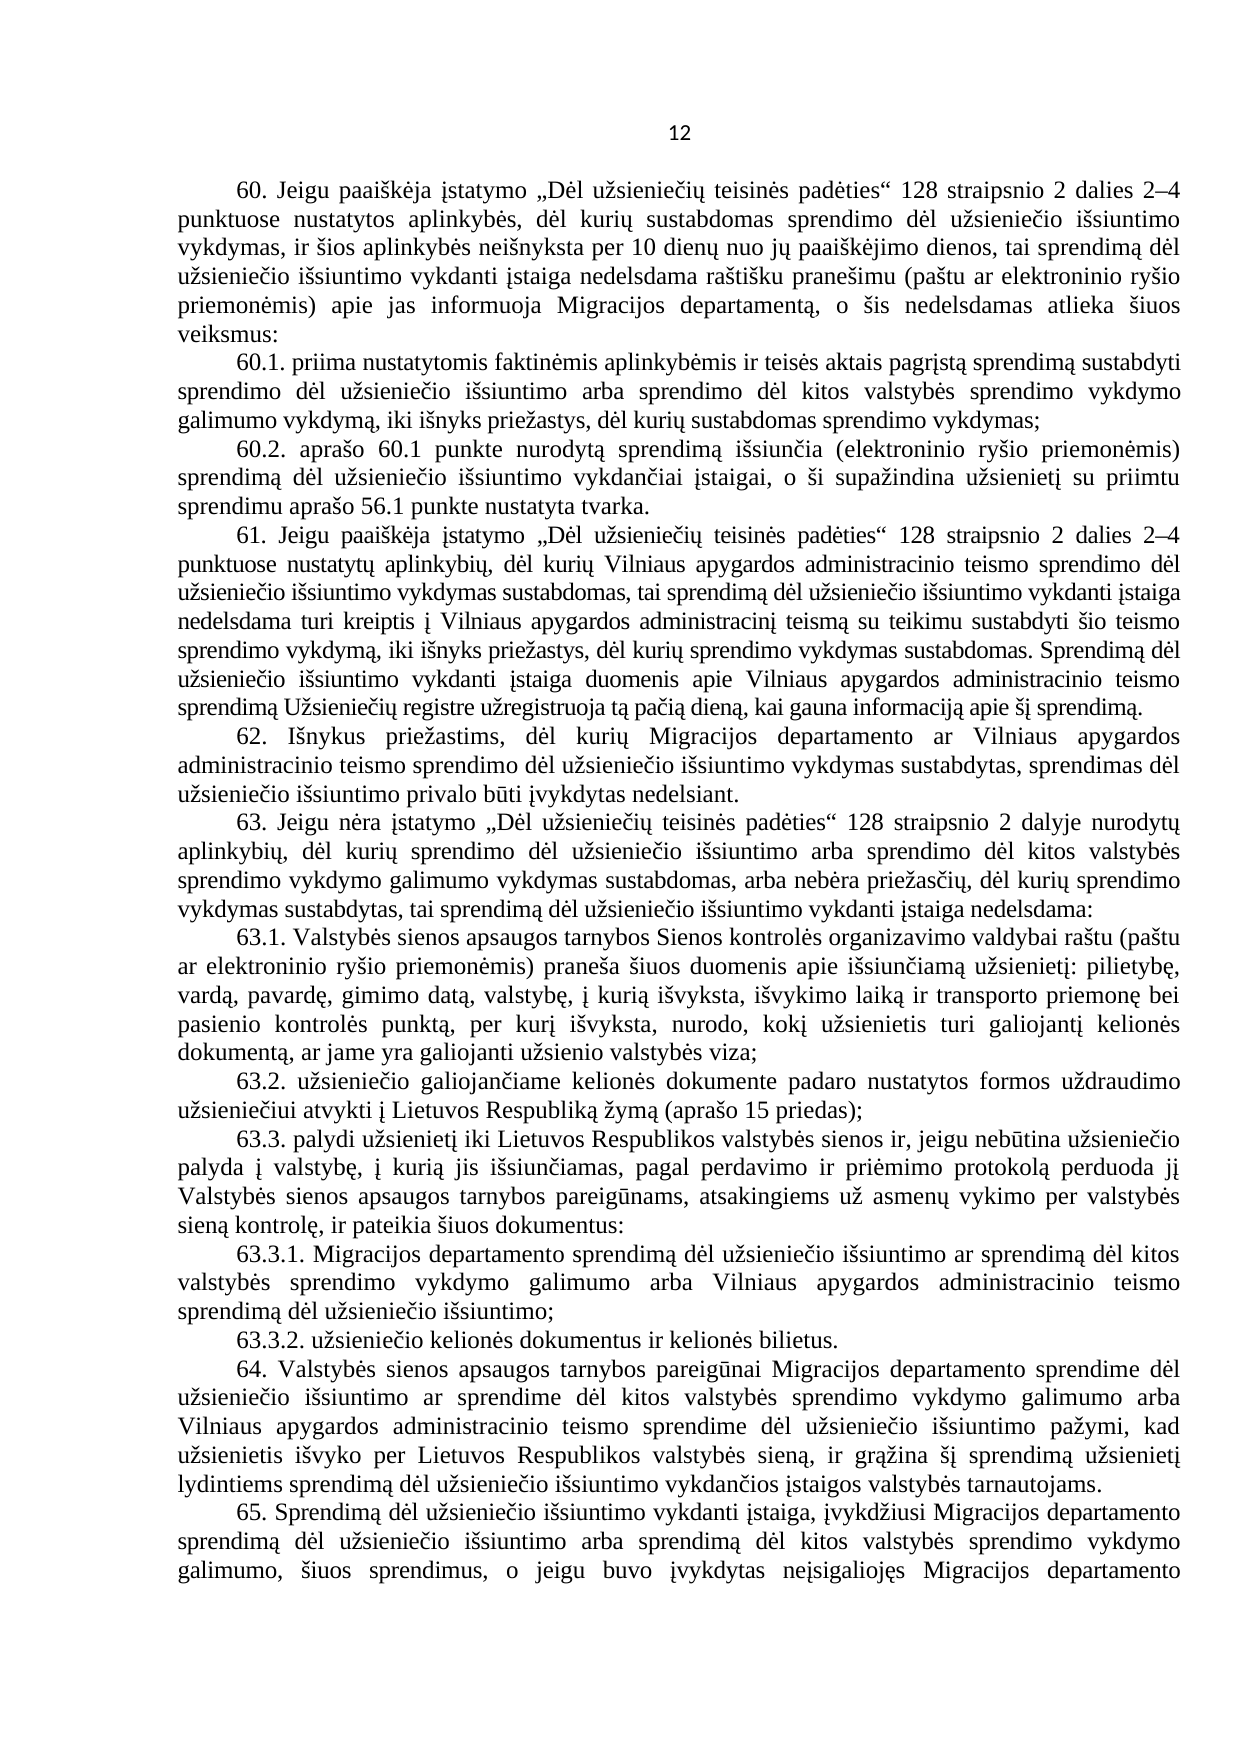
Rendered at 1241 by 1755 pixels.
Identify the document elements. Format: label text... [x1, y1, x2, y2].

text 63.3. palydi užsienietį iki Lietuvos Respublikos valstybės sienos ir, jeigu nebūtina užsieniečio palyda į valstybę, į kurią jis išsiunčiamas, pagal perdavimo ir priėmimo protokolą perduoda jį Valstybės sienos apsaugos tarnybos pareigūnams, atsakingiems už asmenų vykimo per valstybės sieną kontrolę, ir pateikia šiuos dokumentus: [177, 1124, 1181, 1239]
text 61. Jeigu paaiškėja įstatymo „Dėl užsieniečių teisinės padėties“ 128 straipsnio 2 dalies 2–4 punktuose nustatytų aplinkybių, dėl kurių Vilniaus apygardos administracinio teismo sprendimo dėl užsieniečio išsiuntimo vykdymas sustabdomas, tai sprendimą dėl užsieniečio išsiuntimo vykdanti įstaiga nedelsdama turi kreiptis į Vilniaus apygardos administracinį teismą su teikimu sustabdyti šio teismo sprendimo vykdymą, iki išnyks priežastys, dėl kurių sprendimo vykdymas sustabdomas. Sprendimą dėl užsieniečio išsiuntimo vykdanti įstaiga duomenis apie Vilniaus apygardos administracinio teismo sprendimą Užsieniečių registre užregistruoja tą pačią dieną, kai gauna informaciją apie šį sprendimą. [177, 520, 1181, 721]
text 60. Jeigu paaiškėja įstatymo „Dėl užsieniečių teisinės padėties“ 128 straipsnio 2 dalies 2–4 punktuose nustatytos aplinkybės, dėl kurių sustabdomas sprendimo dėl užsieniečio išsiuntimo vykdymas, ir šios aplinkybės neišnyksta per 10 dienų nuo jų paaiškėjimo dienos, tai sprendimą dėl užsieniečio išsiuntimo vykdanti įstaiga nedelsdama raštišku pranešimu (paštu ar elektroninio ryšio priemonėmis) apie jas informuoja Migracijos departamentą, o šis nedelsdamas atlieka šiuos veiksmus: [177, 175, 1181, 347]
text 63.3.1. Migracijos departamento sprendimą dėl užsieniečio išsiuntimo ar sprendimą dėl kitos valstybės sprendimo vykdymo galimumo arba Vilniaus apygardos administracinio teismo sprendimą dėl užsieniečio išsiuntimo; [177, 1239, 1181, 1325]
text 60.2. aprašo 60.1 punkte nurodytą sprendimą išsiunčia (elektroninio ryšio priemonėmis) sprendimą dėl užsieniečio išsiuntimo vykdančiai įstaigai, o ši supažindina užsienietį su priimtu sprendimu aprašo 56.1 punkte nustatyta tvarka. [177, 434, 1181, 520]
text 65. Sprendimą dėl užsieniečio išsiuntimo vykdanti įstaiga, įvykdžiusi Migracijos departamento sprendimą dėl užsieniečio išsiuntimo arba sprendimą dėl kitos valstybės sprendimo vykdymo galimumo, šiuos sprendimus, o jeigu buvo įvykdytas neįsigaliojęs Migracijos departamento [177, 1497, 1181, 1584]
text 63.3.2. užsieniečio kelionės dokumentus ir kelionės bilietus. [177, 1325, 1181, 1354]
text 63.2. užsieniečio galiojančiame kelionės dokumente padaro nustatytos formos uždraudimo užsieniečiui atvykti į Lietuvos Respubliką žymą (aprašo 15 priedas); [177, 1066, 1181, 1124]
text 63.1. Valstybės sienos apsaugos tarnybos Sienos kontrolės organizavimo valdybai raštu (paštu ar elektroninio ryšio priemonėmis) praneša šiuos duomenis apie išsiunčiamą užsienietį: pilietybę, vardą, pavardę, gimimo datą, valstybę, į kurią išvyksta, išvykimo laiką ir transporto priemonę bei pasienio kontrolės punktą, per kurį išvyksta, nurodo, kokį užsienietis turi galiojantį kelionės dokumentą, ar jame yra galiojanti užsienio valstybės viza; [177, 922, 1181, 1066]
text 63. Jeigu nėra įstatymo „Dėl užsieniečių teisinės padėties“ 128 straipsnio 2 dalyje nurodytų aplinkybių, dėl kurių sprendimo dėl užsieniečio išsiuntimo arba sprendimo dėl kitos valstybės sprendimo vykdymo galimumo vykdymas sustabdomas, arba nebėra priežasčių, dėl kurių sprendimo vykdymas sustabdytas, tai sprendimą dėl užsieniečio išsiuntimo vykdanti įstaiga nedelsdama: [177, 807, 1181, 922]
text 64. Valstybės sienos apsaugos tarnybos pareigūnai Migracijos departamento sprendime dėl užsieniečio išsiuntimo ar sprendime dėl kitos valstybės sprendimo vykdymo galimumo arba Vilniaus apygardos administracinio teismo sprendime dėl užsieniečio išsiuntimo pažymi, kad užsienietis išvyko per Lietuvos Respublikos valstybės sieną, ir grąžina šį sprendimą užsienietį lydintiems sprendimą dėl užsieniečio išsiuntimo vykdančios įstaigos valstybės tarnautojams. [177, 1354, 1181, 1497]
text 60.1. priima nustatytomis faktinėmis aplinkybėmis ir teisės aktais pagrįstą sprendimą sustabdyti sprendimo dėl užsieniečio išsiuntimo arba sprendimo dėl kitos valstybės sprendimo vykdymo galimumo vykdymą, iki išnyks priežastys, dėl kurių sustabdomas sprendimo vykdymas; [177, 347, 1181, 434]
text 62. Išnykus priežastims, dėl kurių Migracijos departamento ar Vilniaus apygardos administracinio teismo sprendimo dėl užsieniečio išsiuntimo vykdymas sustabdytas, sprendimas dėl užsieniečio išsiuntimo privalo būti įvykdytas nedelsiant. [177, 721, 1181, 807]
